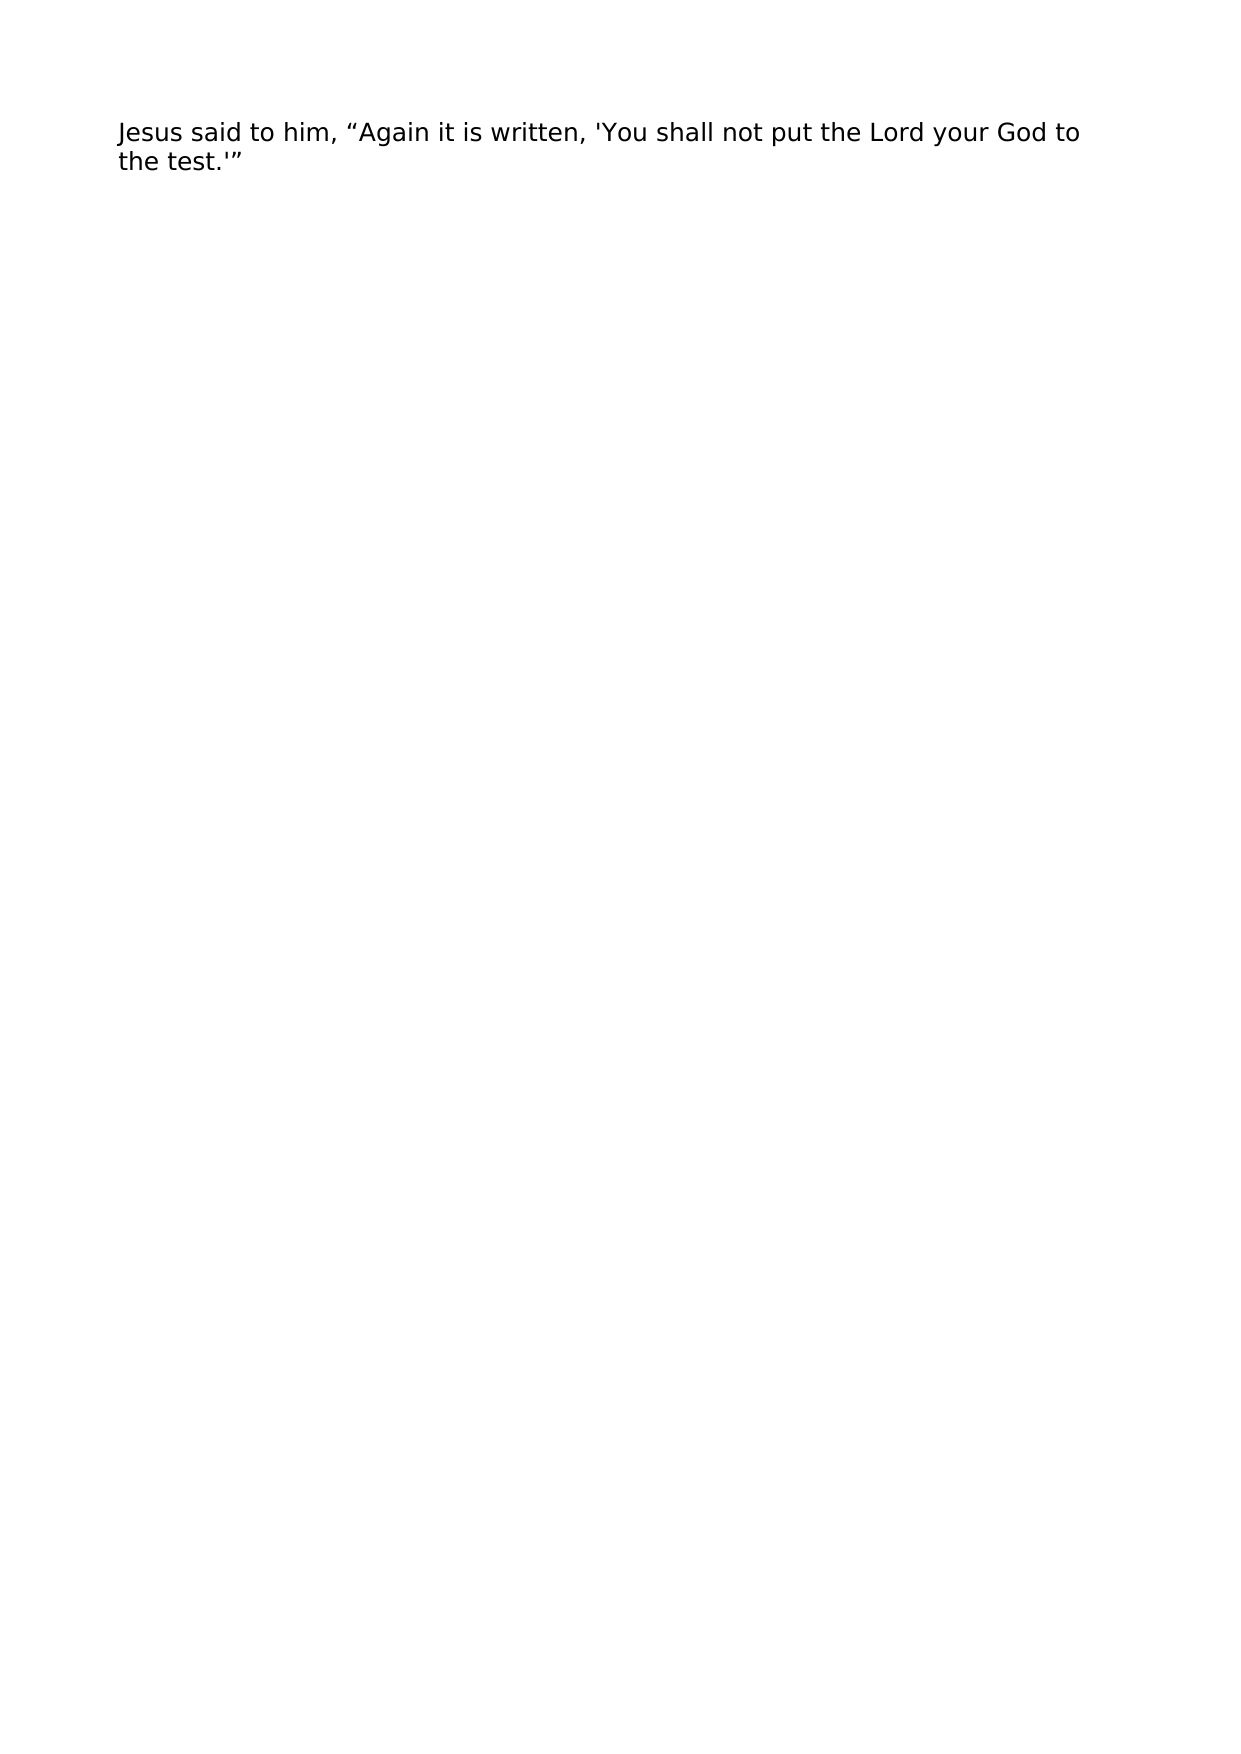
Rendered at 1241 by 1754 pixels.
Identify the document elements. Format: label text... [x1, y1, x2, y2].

text Jesus said to him, “Again it is written, 'You shall not put the Lord your God to the test.'” [118, 118, 1122, 176]
